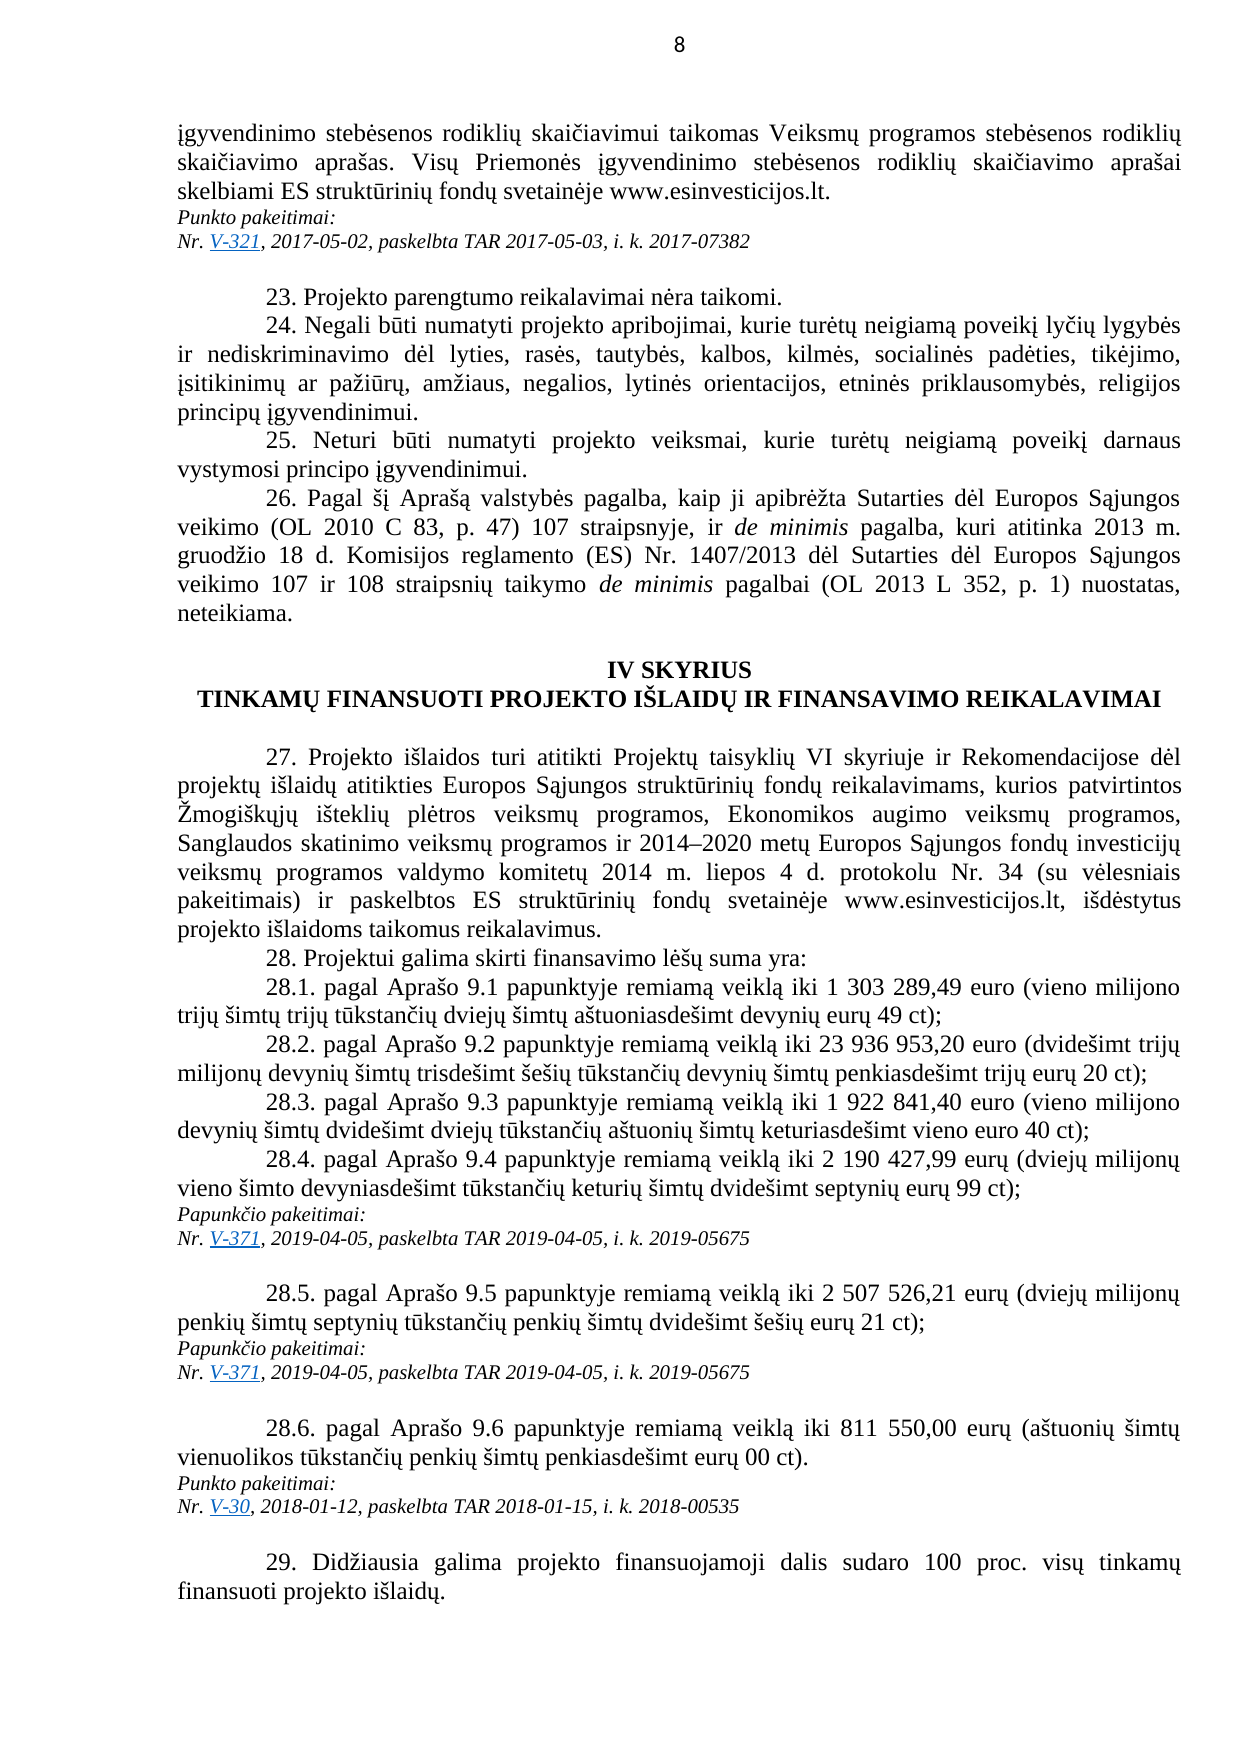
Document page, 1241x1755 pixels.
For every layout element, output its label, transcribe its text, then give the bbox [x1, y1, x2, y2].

text 28.3. pagal Aprašo 9.3 papunktyje remiamą veiklą iki 1 922 841,40 euro (vieno milijono devynių šimtų dvidešimt dviejų tūkstančių aštuonių šimtų keturiasdešimt vieno euro 40 ct); [177, 1087, 1182, 1144]
text Punkto pakeitimai: [177, 205, 1182, 229]
text Papunkčio pakeitimai: [177, 1202, 1182, 1226]
text 25. Neturi būti numatyti projekto veiksmai, kurie turėtų neigiamą poveikį darnaus vystymosi principo įgyvendinimui. [177, 425, 1182, 483]
text 26. Pagal šį Aprašą valstybės pagalba, kaip ji apibrėžta Sutarties dėl Europos Sąjungos veikimo (OL 2010 C 83, p. 47) 107 straipsnyje, ir de minimis pagalba, kuri atitinka 2013 m. gruodžio 18 d. Komisijos reglamento (ES) Nr. 1407/2013 dėl Sutarties dėl Europos Sąjungos veikimo 107 ir 108 straipsnių taikymo de minimis pagalbai (OL 2013 L 352, p. 1) nuostatas, neteikiama. [177, 483, 1182, 627]
text Papunkčio pakeitimai: [177, 1336, 1182, 1360]
text Nr. V-321, 2017-05-02, paskelbta TAR 2017-05-03, i. k. 2017-07382 [177, 229, 1182, 253]
text 28.1. pagal Aprašo 9.1 papunktyje remiamą veiklą iki 1 303 289,49 euro (vieno milijono trijų šimtų trijų tūkstančių dviejų šimtų aštuoniasdešimt devynių eurų 49 ct); [177, 972, 1182, 1029]
text 28. Projektui galima skirti finansavimo lėšų suma yra: [177, 943, 1182, 972]
text IV SKYRIUS [177, 655, 1182, 684]
text Punkto pakeitimai: [177, 1470, 1182, 1494]
text 28.6. pagal Aprašo 9.6 papunktyje remiamą veiklą iki 811 550,00 eurų (aštuonių šimtų vienuolikos tūkstančių penkių šimtų penkiasdešimt eurų 00 ct). [177, 1413, 1182, 1470]
text 28.4. pagal Aprašo 9.4 papunktyje remiamą veiklą iki 2 190 427,99 eurų (dviejų milijonų vieno šimto devyniasdešimt tūkstančių keturių šimtų dvidešimt septynių eurų 99 ct); [177, 1144, 1182, 1202]
text 27. Projekto išlaidos turi atitikti Projektų taisyklių VI skyriuje ir Rekomendacijose dėl projektų išlaidų atitikties Europos Sąjungos struktūrinių fondų reikalavimams, kurios patvirtintos Žmogiškųjų išteklių plėtros veiksmų programos, Ekonomikos augimo veiksmų programos, Sanglaudos skatinimo veiksmų programos ir 2014–2020 metų Europos Sąjungos fondų investicijų veiksmų programos valdymo komitetų 2014 m. liepos 4 d. protokolu Nr. 34 (su vėlesniais pakeitimais) ir paskelbtos ES struktūrinių fondų svetainėje www.esinvesticijos.lt, išdėstytus projekto išlaidoms taikomus reikalavimus. [177, 742, 1182, 943]
text TINKAMŲ FINANSUOTI PROJEKTO IŠLAIDŲ IR FINANSAVIMO REIKALAVIMAI [177, 684, 1182, 713]
text 28.5. pagal Aprašo 9.5 papunktyje remiamą veiklą iki 2 507 526,21 eurų (dviejų milijonų penkių šimtų septynių tūkstančių penkių šimtų dvidešimt šešių eurų 21 ct); [177, 1278, 1182, 1336]
text įgyvendinimo stebėsenos rodiklių skaičiavimui taikomas Veiksmų programos stebėsenos rodiklių skaičiavimo aprašas. Visų Priemonės įgyvendinimo stebėsenos rodiklių skaičiavimo aprašai skelbiami ES struktūrinių fondų svetainėje www.esinvesticijos.lt. [177, 118, 1182, 205]
text 24. Negali būti numatyti projekto apribojimai, kurie turėtų neigiamą poveikį lyčių lygybės ir nediskriminavimo dėl lyties, rasės, tautybės, kalbos, kilmės, socialinės padėties, tikėjimo, įsitikinimų ar pažiūrų, amžiaus, negalios, lytinės orientacijos, etninės priklausomybės, religijos principų įgyvendinimui. [177, 310, 1182, 425]
text Nr. V-30, 2018-01-12, paskelbta TAR 2018-01-15, i. k. 2018-00535 [177, 1494, 1182, 1518]
text 23. Projekto parengtumo reikalavimai nėra taikomi. [177, 282, 1182, 310]
text Nr. V-371, 2019-04-05, paskelbta TAR 2019-04-05, i. k. 2019-05675 [177, 1360, 1182, 1384]
text 28.2. pagal Aprašo 9.2 papunktyje remiamą veiklą iki 23 936 953,20 euro (dvidešimt trijų milijonų devynių šimtų trisdešimt šešių tūkstančių devynių šimtų penkiasdešimt trijų eurų 20 ct); [177, 1029, 1182, 1087]
text 29. Didžiausia galima projekto finansuojamoji dalis sudaro 100 proc. visų tinkamų finansuoti projekto išlaidų. [177, 1547, 1182, 1605]
text Nr. V-371, 2019-04-05, paskelbta TAR 2019-04-05, i. k. 2019-05675 [177, 1226, 1182, 1250]
